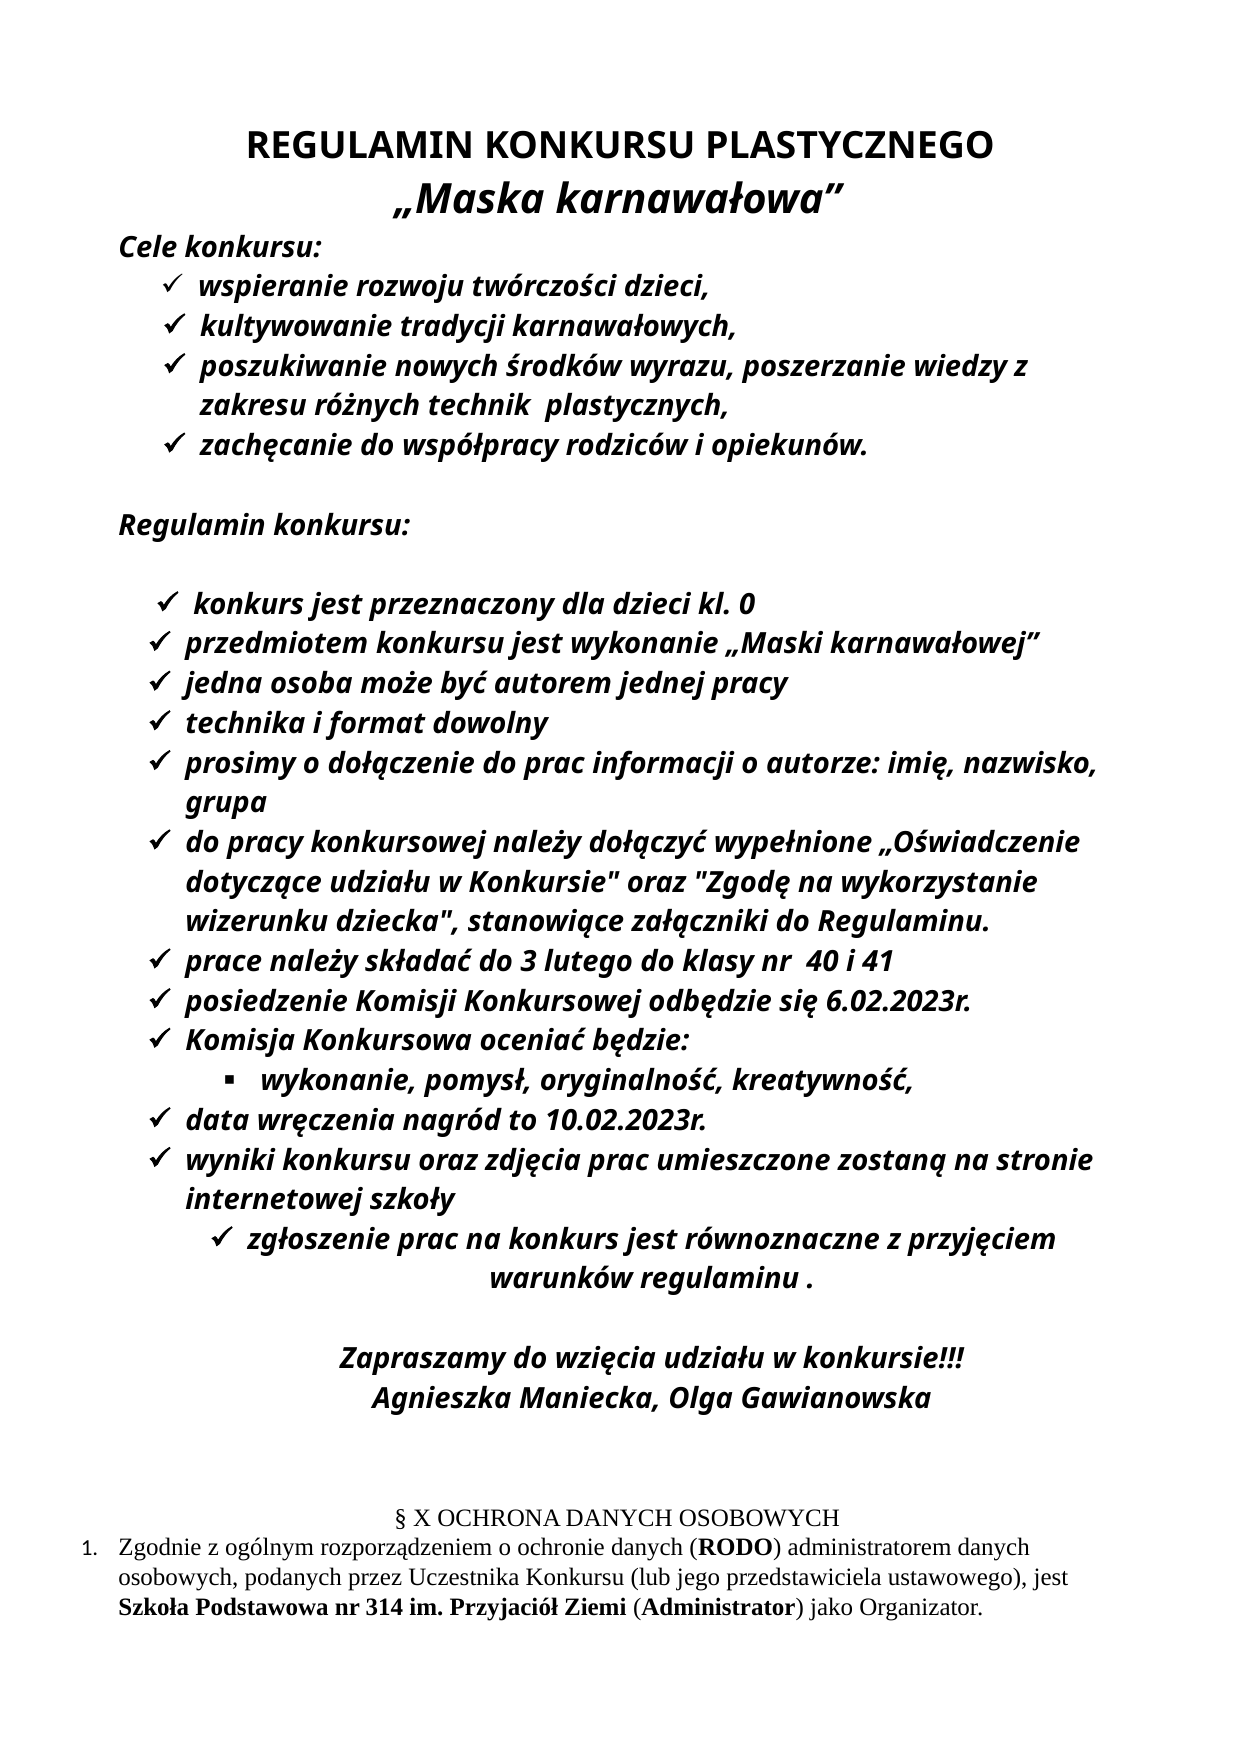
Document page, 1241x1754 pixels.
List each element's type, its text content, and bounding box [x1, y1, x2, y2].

list jedna osoba może być autorem jednej pracy [148, 662, 1122, 702]
text Regulamin konkursu: [118, 504, 1122, 543]
list Zgodnie z ogólnym rozporządzeniem o ochronie danych (RODO) administratorem danych osobowych, podanych przez Uczestnika Konkursu (lub jego przedstawiciela ustawowego), jest Szkoła Podstawowa nr 314 im. Przyjaciół Ziemi (Administrator) jako Organizator. [81, 1532, 1122, 1620]
list konkurs jest przeznaczony dla dzieci kl. 0 [156, 583, 1122, 623]
list zgłoszenie prac na konkurs jest równoznaczne z przyjęciem warunków regulaminu . [148, 1218, 1122, 1297]
list Komisja Konkursowa oceniać będzie: [148, 1020, 1122, 1059]
text Cele konkursu: [118, 226, 1122, 266]
list posiedzenie Komisji Konkursowej odbędzie się 6.02.2023r. [148, 980, 1122, 1020]
list prace należy składać do 3 lutego do klasy nr 40 i 41 [148, 940, 1122, 980]
list poszukiwanie nowych środków wyrazu, poszerzanie wiedzy z zakresu różnych technik plastycznych, [162, 345, 1122, 424]
list wykonanie, pomysł, oryginalność, kreatywność, [223, 1059, 1122, 1099]
list wyniki konkursu oraz zdjęcia prac umieszczone zostaną na stronie internetowej szkoły [148, 1139, 1122, 1218]
list kultywowanie tradycji karnawałowych, [162, 305, 1122, 345]
list Agnieszka Maniecka, Olga Gawianowska [185, 1377, 1122, 1417]
list przedmiotem konkursu jest wykonanie „Maski karnawałowej” [148, 623, 1122, 662]
text REGULAMIN KONKURSU PLASTYCZNEGO [118, 118, 1122, 169]
list data wręczenia nagród to 10.02.2023r. [148, 1099, 1122, 1139]
list zachęcanie do współpracy rodziców i opiekunów. [162, 424, 1122, 464]
text § X OCHRONA DANYCH OSOBOWYCH [118, 1503, 1122, 1532]
list wspieranie rozwoju twórczości dzieci, [160, 266, 1122, 305]
text „Maska karnawałowa” [118, 169, 1122, 226]
list Zapraszamy do wzięcia udziału w konkursie!!! [185, 1337, 1122, 1377]
list do pracy konkursowej należy dołączyć wypełnione „Oświadczenie dotyczące udziału w Konkursie" oraz "Zgodę na wykorzystanie wizerunku dziecka", stanowiące załączniki do Regulaminu. [148, 821, 1122, 940]
list technika i format dowolny [148, 702, 1122, 742]
list prosimy o dołączenie do prac informacji o autorze: imię, nazwisko, grupa [148, 742, 1122, 821]
